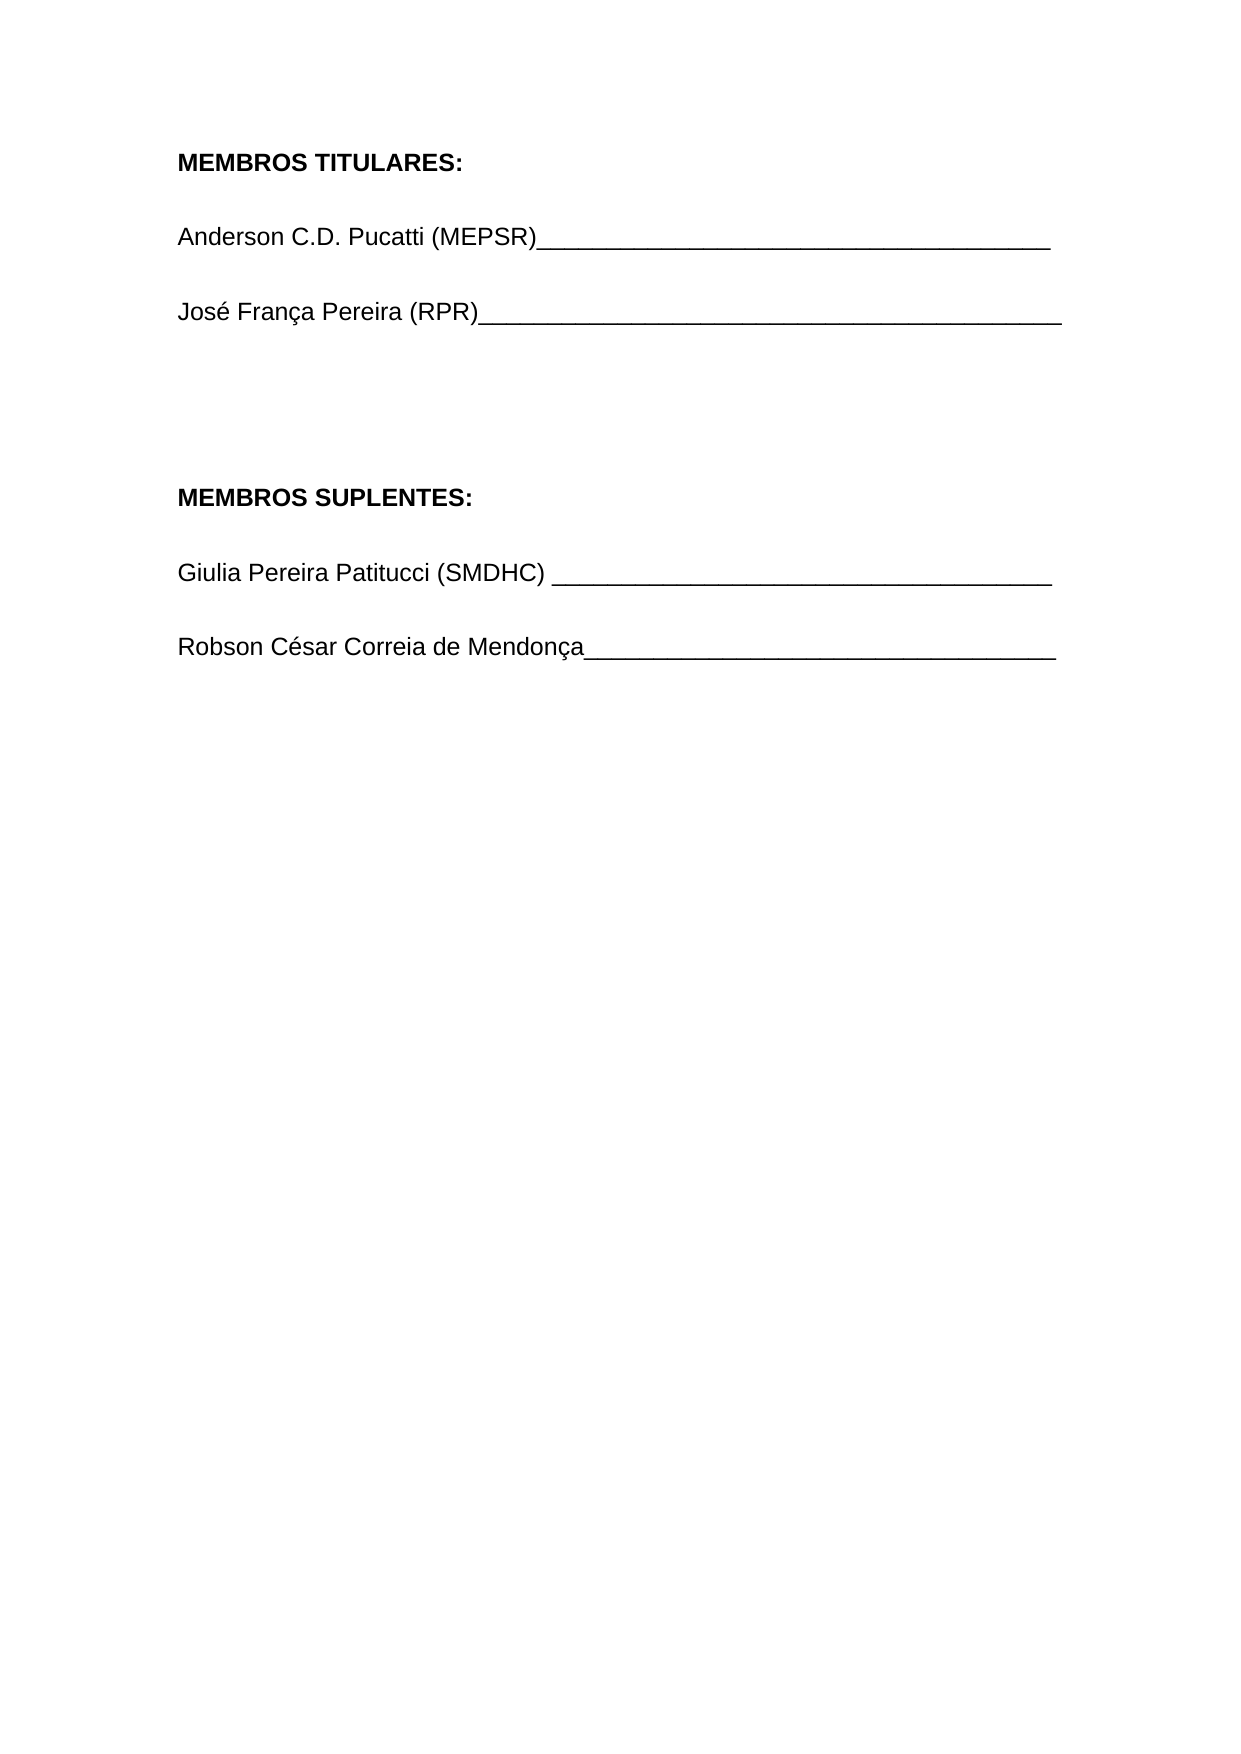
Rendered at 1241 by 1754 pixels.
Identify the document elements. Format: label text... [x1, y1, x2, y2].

subtitle José França Pereira (RPR)__________________________________________ [177, 297, 1063, 326]
subtitle Giulia Pereira Patitucci (SMDHC) ____________________________________ [177, 558, 1063, 587]
subtitle Anderson C.D. Pucatti (MEPSR)_____________________________________ [177, 222, 1063, 251]
subtitle Robson César Correia de Mendonça__________________________________ [177, 632, 1063, 661]
subtitle MEMBROS SUPLENTES: [177, 483, 1063, 512]
subtitle MEMBROS TITULARES: [177, 148, 1063, 176]
